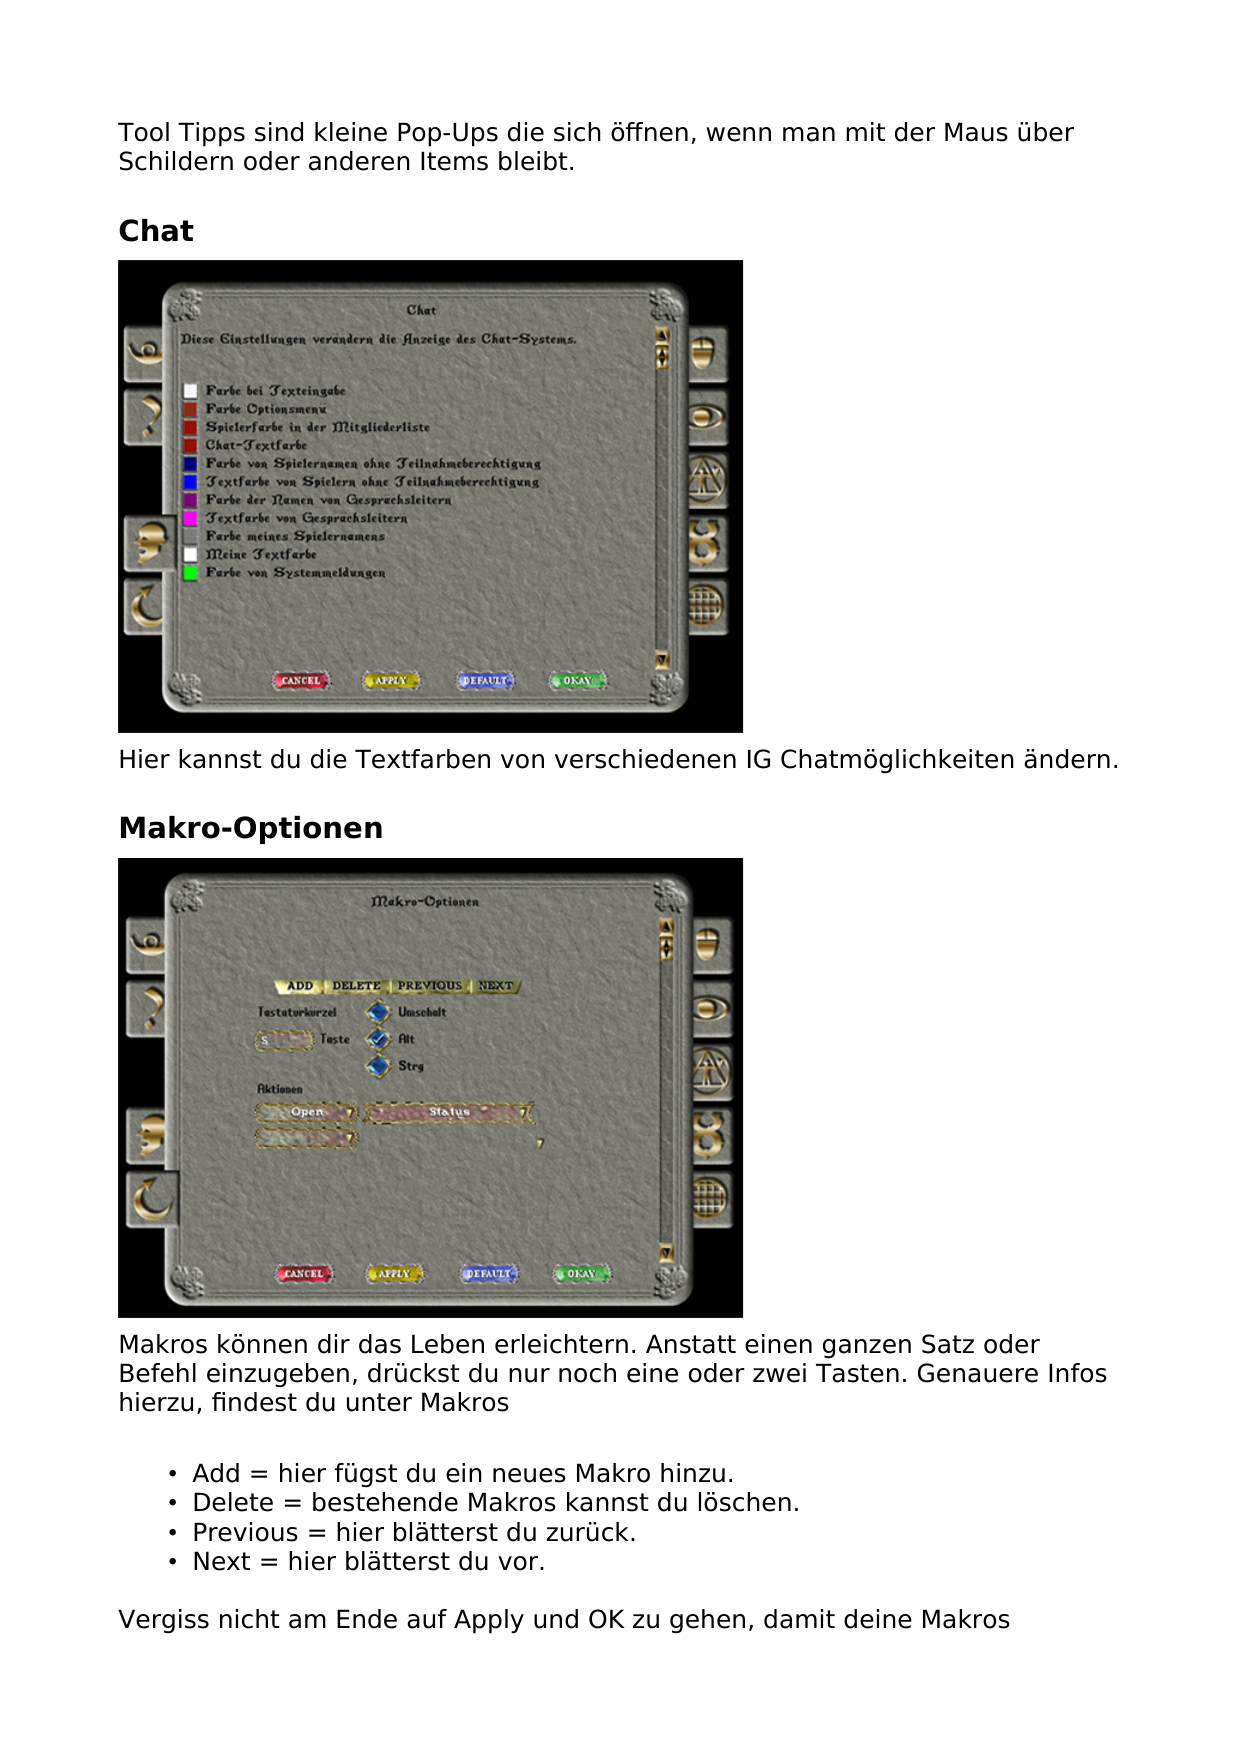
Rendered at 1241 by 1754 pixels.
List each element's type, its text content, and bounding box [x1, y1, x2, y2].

list Previous = hier blätterst du zurück. [177, 1518, 1122, 1547]
list Next = hier blätterst du vor. [177, 1547, 1122, 1576]
text Vergiss nicht am Ende auf Apply und OK zu gehen, damit deine Makros [118, 1606, 1122, 1635]
subtitle Makro-Optionen [118, 812, 1122, 846]
subtitle Chat [118, 214, 1122, 248]
text Hier kannst du die Textfarben von verschiedenen IG Chatmöglichkeiten ändern. [118, 745, 1122, 774]
list Delete = bestehende Makros kannst du löschen. [177, 1489, 1122, 1518]
picture [118, 260, 744, 733]
text Makros können dir das Leben erleichtern. Anstatt einen ganzen Satz oder Befehl einzugeben, drückst du nur noch eine oder zwei Tasten. Genauere Infos hierzu, findest du unter Makros [118, 1330, 1122, 1417]
picture [118, 858, 744, 1318]
text Tool Tipps sind kleine Pop-Ups die sich öffnen, wenn man mit der Maus über Schildern oder anderen Items bleibt. [118, 118, 1122, 176]
list Add = hier fügst du ein neues Makro hinzu. [177, 1459, 1122, 1489]
